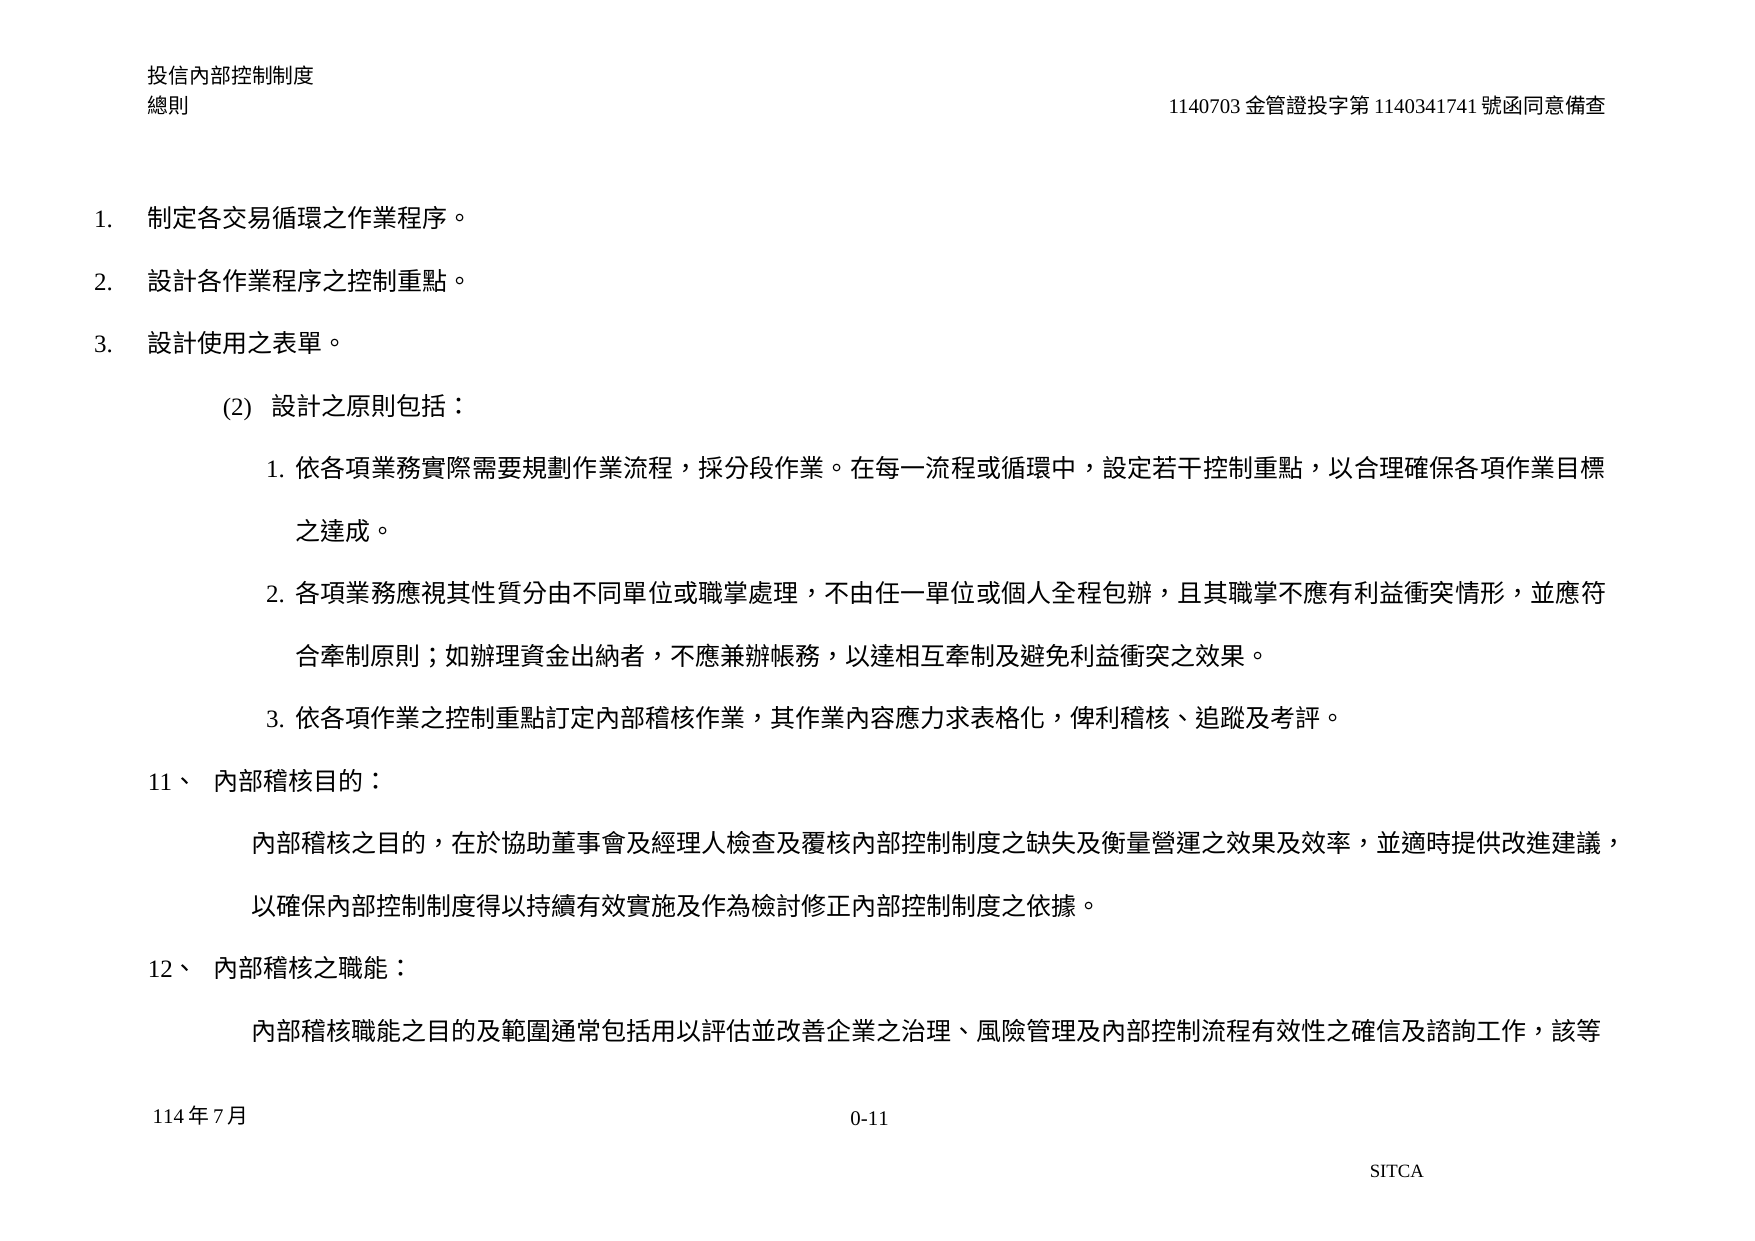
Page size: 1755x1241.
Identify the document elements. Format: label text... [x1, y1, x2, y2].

list 依各項業務實際需要規劃作業流程，採分段作業。在每一流程或循環中，設定若干控制重點，以合理確保各項作業目標之達成。 [266, 425, 1606, 550]
list 設計各作業程序之控制重點。 [94, 237, 1606, 300]
list 依各項作業之控制重點訂定內部稽核作業，其作業內容應力求表格化，俾利稽核、追蹤及考評。 [266, 675, 1606, 737]
list 制定各交易循環之作業程序。 [94, 175, 1606, 237]
list 內部稽核之職能： [148, 925, 1606, 987]
list 設計使用之表單。 [94, 300, 1606, 362]
list 各項業務應視其性質分由不同單位或職掌處理，不由任一單位或個人全程包辦，且其職掌不應有利益衝突情形，並應符合牽制原則；如辦理資金出納者，不應兼辦帳務，以達相互牽制及避免利益衝突之效果。 [266, 550, 1606, 675]
text 內部稽核職能之目的及範圍通常包括用以評估並改善企業之治理、風險管理及內部控制流程有效性之確信及諮詢工作，該等 [251, 987, 1606, 1050]
list 設計之原則包括： [223, 362, 1606, 425]
list 內部稽核目的： [148, 737, 1606, 800]
text 內部稽核之目的，在於協助董事會及經理人檢查及覆核內部控制制度之缺失及衡量營運之效果及效率，並適時提供改進建議，以確保內部控制制度得以持續有效實施及作為檢討修正內部控制制度之依據。 [251, 800, 1606, 925]
